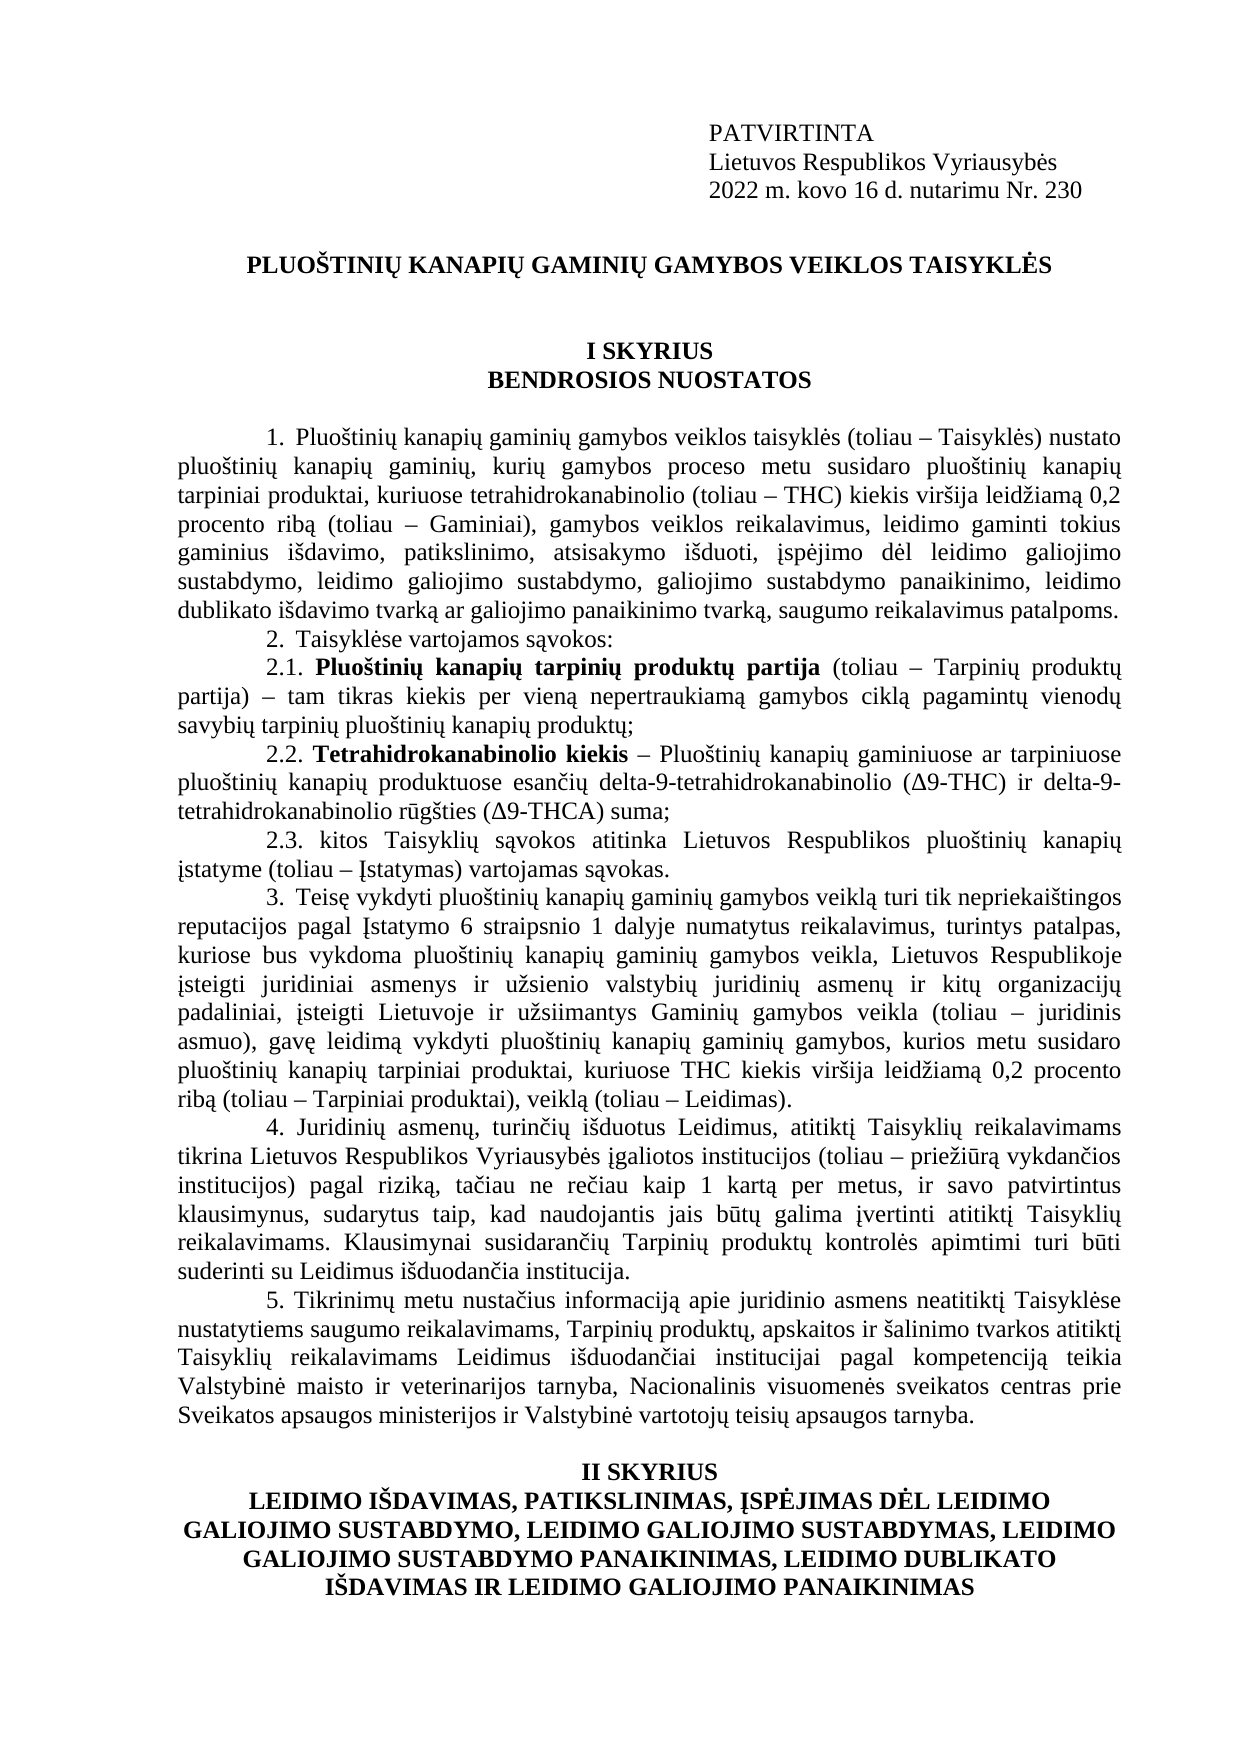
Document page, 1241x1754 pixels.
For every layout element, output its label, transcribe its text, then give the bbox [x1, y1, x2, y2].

text 2.2. Tetrahidrokanabinolio kiekis – Pluoštinių kanapių gaminiuose ar tarpiniuose pluoštinių kanapių produktuose esančių delta-9-tetrahidrokanabinolio (Δ9-THC) ir delta-9- tetrahidrokanabinolio rūgšties (Δ9-THCA) suma; [177, 739, 1122, 825]
text I SKYRIUS [177, 336, 1122, 365]
text 2022 m. kovo 16 d. nutarimu Nr. 230 [177, 176, 1122, 204]
text BENDROSIOS NUOSTATOS [177, 365, 1122, 394]
text LEIDIMO IŠDAVIMAS, PATIKSLINIMAS, ĮSPĖJIMAS DĖL LEIDIMO GALIOJIMO SUSTABDYMO, LEIDIMO GALIOJIMO SUSTABDYMAS, LEIDIMO GALIOJIMO SUSTABDYMO PANAIKINIMAS, LEIDIMO DUBLIKATO IŠDAVIMAS IR LEIDIMO GALIOJIMO PANAIKINIMAS [177, 1486, 1122, 1601]
text II SKYRIUS [177, 1457, 1122, 1486]
text PATVIRTINTA [177, 118, 1122, 147]
text 3. Teisę vykdyti pluoštinių kanapių gaminių gamybos veiklą turi tik nepriekaištingos reputacijos pagal Įstatymo 6 straipsnio 1 dalyje numatytus reikalavimus, turintys patalpas, kuriose bus vykdoma pluoštinių kanapių gaminių gamybos veikla, Lietuvos Respublikoje įsteigti juridiniai asmenys ir užsienio valstybių juridinių asmenų ir kitų organizacijų padaliniai, įsteigti Lietuvoje ir užsiimantys Gaminių gamybos veikla (toliau – juridinis asmuo), gavę leidimą vykdyti pluoštinių kanapių gaminių gamybos, kurios metu susidaro pluoštinių kanapių tarpiniai produktai, kuriuose THC kiekis viršija leidžiamą 0,2 procento ribą (toliau – Tarpiniai produktai), veiklą (toliau – Leidimas). [177, 882, 1122, 1112]
text 4. Juridinių asmenų, turinčių išduotus Leidimus, atitiktį Taisyklių reikalavimams tikrina Lietuvos Respublikos Vyriausybės įgaliotos institucijos (toliau – priežiūrą vykdančios institucijos) pagal riziką, tačiau ne rečiau kaip 1 kartą per metus, ir savo patvirtintus klausimynus, sudarytus taip, kad naudojantis jais būtų galima įvertinti atitiktį Taisyklių reikalavimams. Klausimynai susidarančių Tarpinių produktų kontrolės apimtimi turi būti suderinti su Leidimus išduodančia institucija. [177, 1112, 1122, 1285]
text 1. Pluoštinių kanapių gaminių gamybos veiklos taisyklės (toliau – Taisyklės) nustato pluoštinių kanapių gaminių, kurių gamybos proceso metu susidaro pluoštinių kanapių tarpiniai produktai, kuriuose tetrahidrokanabinolio (toliau – THC) kiekis viršija leidžiamą 0,2 procento ribą (toliau – Gaminiai), gamybos veiklos reikalavimus, leidimo gaminti tokius gaminius išdavimo, patikslinimo, atsisakymo išduoti, įspėjimo dėl leidimo galiojimo sustabdymo, leidimo galiojimo sustabdymo, galiojimo sustabdymo panaikinimo, leidimo dublikato išdavimo tvarką ar galiojimo panaikinimo tvarką, saugumo reikalavimus patalpoms. [177, 422, 1122, 624]
text 5. Tikrinimų metu nustačius informaciją apie juridinio asmens neatitiktį Taisyklėse nustatytiems saugumo reikalavimams, Tarpinių produktų, apskaitos ir šalinimo tvarkos atitiktį Taisyklių reikalavimams Leidimus išduodančiai institucijai pagal kompetenciją teikia Valstybinė maisto ir veterinarijos tarnyba, Nacionalinis visuomenės sveikatos centras prie Sveikatos apsaugos ministerijos ir Valstybinė vartotojų teisių apsaugos tarnyba. [177, 1285, 1122, 1429]
text 2.1. Pluoštinių kanapių tarpinių produktų partija (toliau – Tarpinių produktų partija) – tam tikras kiekis per vieną nepertraukiamą gamybos ciklą pagamintų vienodų savybių tarpinių pluoštinių kanapių produktų; [177, 652, 1122, 739]
text Lietuvos Respublikos Vyriausybės [177, 147, 1122, 176]
text pluoštinių kanapių gaminių gamybos veiklos taisyklĖS [177, 250, 1122, 279]
text 2. Taisyklėse vartojamos sąvokos: [177, 624, 1122, 652]
text 2.3. kitos Taisyklių sąvokos atitinka Lietuvos Respublikos pluoštinių kanapių įstatyme (toliau – Įstatymas) vartojamas sąvokas. [177, 825, 1122, 882]
